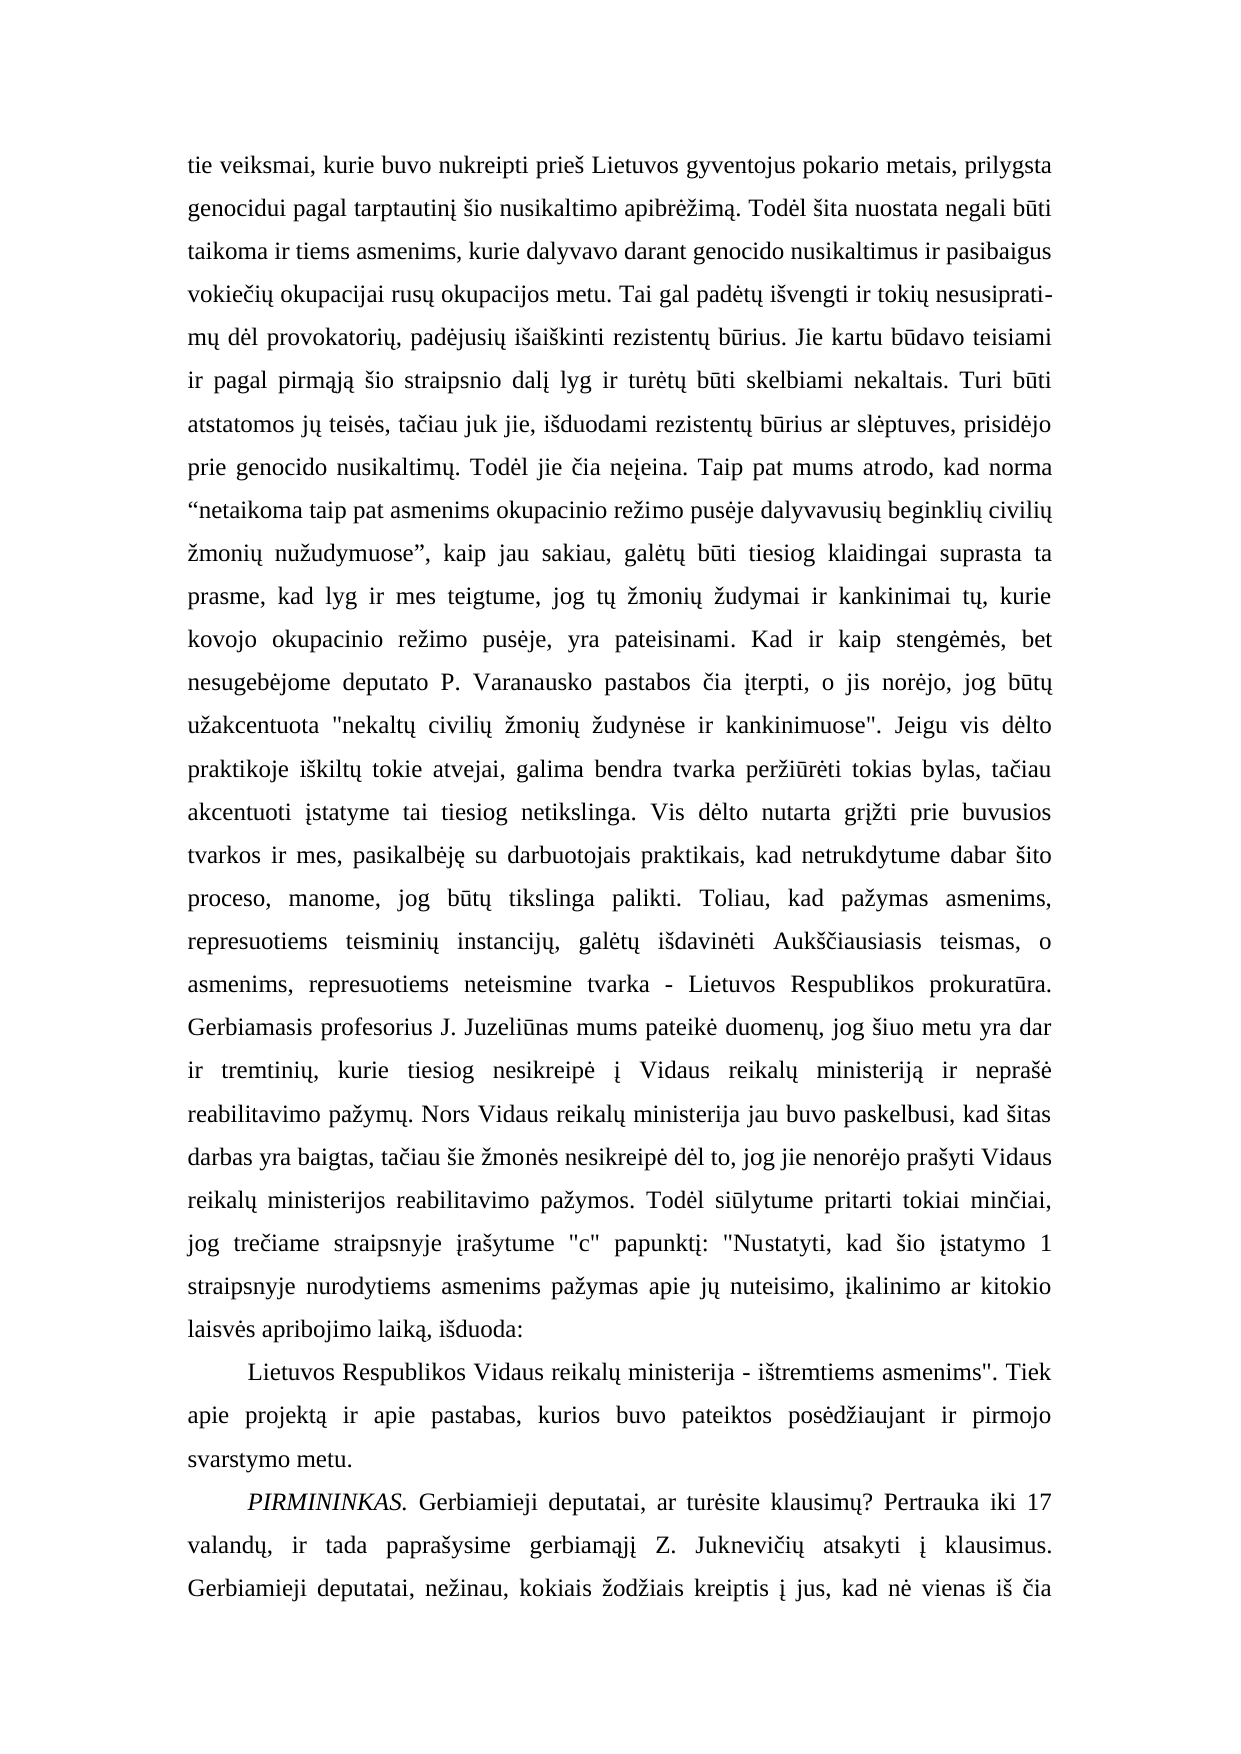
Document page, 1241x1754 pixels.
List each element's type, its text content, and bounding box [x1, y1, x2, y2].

text tie veiksmai, kurie buvo nukreipti prieš Lietuvos gyventojus pokario metais, prilygsta genocidui pagal tarptautinį šio nusikaltimo apibrėžimą. Todėl šita nuostata negali būti taikoma ir tiems asmenims, kurie dalyvavo darant genocido nusikaltimus ir pasibaigus vokiečių okupacijai ­rusų okupacijos metu. Tai gal padėtų išvengti ir tokių nesusiprati­mų dėl provokatorių, padėjusių išaiškinti rezistentų būrius. Jie kartu būdavo teisiami ir pagal pirmąją šio straipsnio dalį lyg ir turėtų būti skelbiami nekaltais. Turi būti atstatomos jų teisės, tačiau juk jie, išduodami rezistentų būrius ar slėptuves, prisidėjo prie genocido nusikaltimų. Todėl jie čia neįeina. Taip pat mums at­rodo, kad norma “netaikoma taip pat asmenims okupacinio reži­mo pusėje dalyvavusių beginklių civilių žmonių nužudymuose”, kaip jau sakiau, galėtų būti tiesiog klaidingai suprasta ta prasme, kad lyg ir mes teigtume, jog tų žmonių žudymai ir kankinimai tų, kurie kovojo okupacinio režimo pusėje, yra pateisinami. Kad ir kaip stengėmės, bet nesugebėjome deputato P. Varanausko pa­stabos čia įterpti, o jis norėjo, jog būtų užakcentuota "nekaltų civilių žmonių žudynėse ir kankinimuose". Jeigu vis dėlto prakti­koje iškiltų tokie atvejai, galima bendra tvarka peržiūrėti tokias bylas, tačiau akcentuoti įstatyme tai tiesiog netikslinga. Vis dėlto nutarta grįžti prie buvusios tvarkos ir mes, pasikalbėję su darbuotojais praktikais, kad netrukdytume dabar šito proceso, manome, jog būtų tikslinga palikti. Toliau, kad pažymas asmenims, represuotiems teisminių instancijų, galėtų išdavinėti Aukščiausiasis teismas, o asmenims, represuotiems neteismine tvarka - Lietuvos Respublikos prokuratūra. Gerbiamasis profesorius J. Juzeliūnas mums pateikė duomenų, jog šiuo metu yra dar ir tremtinių, kurie tiesiog nesikreipė į Vidaus reikalų ministeriją ir neprašė reabilitavimo pažymų. Nors Vidaus reikalų ministerija jau buvo paskelbusi, kad šitas darbas yra baigtas, tačiau šie žmo­nės nesikreipė dėl to, jog jie nenorėjo prašyti Vidaus reikalų ministerijos reabilitavimo pažymos. Todėl siūlytume pritarti tokiai minčiai, jog trečiame straipsnyje įrašytume "c" papunktį: "Nu­statyti, kad šio įstatymo 1 straipsnyje nurodytiems asmenims pažymas apie jų nuteisimo, įkalinimo ar kitokio laisvės apribojimo laiką, išduoda: [187, 150, 1053, 1343]
text Pirmininkas. Gerbiamieji deputatai, ar turėsite klausimų? Pertrauka iki 17 valandų, ir tada paprašysime gerbiamąjį Z. Juk­nevičių atsakyti į klausimus. Gerbiamieji deputatai, nežinau, ko­kiais žodžiais kreiptis į jus, kad nė vienas iš čia [187, 1487, 1053, 1602]
text Lietuvos Respublikos Vidaus reikalų ministerija - ištremtiems asmenims". Tiek apie projektą ir apie pastabas, kurios buvo pateiktos posėdžiaujant ir pirmojo svarstymo metu. [187, 1357, 1053, 1472]
